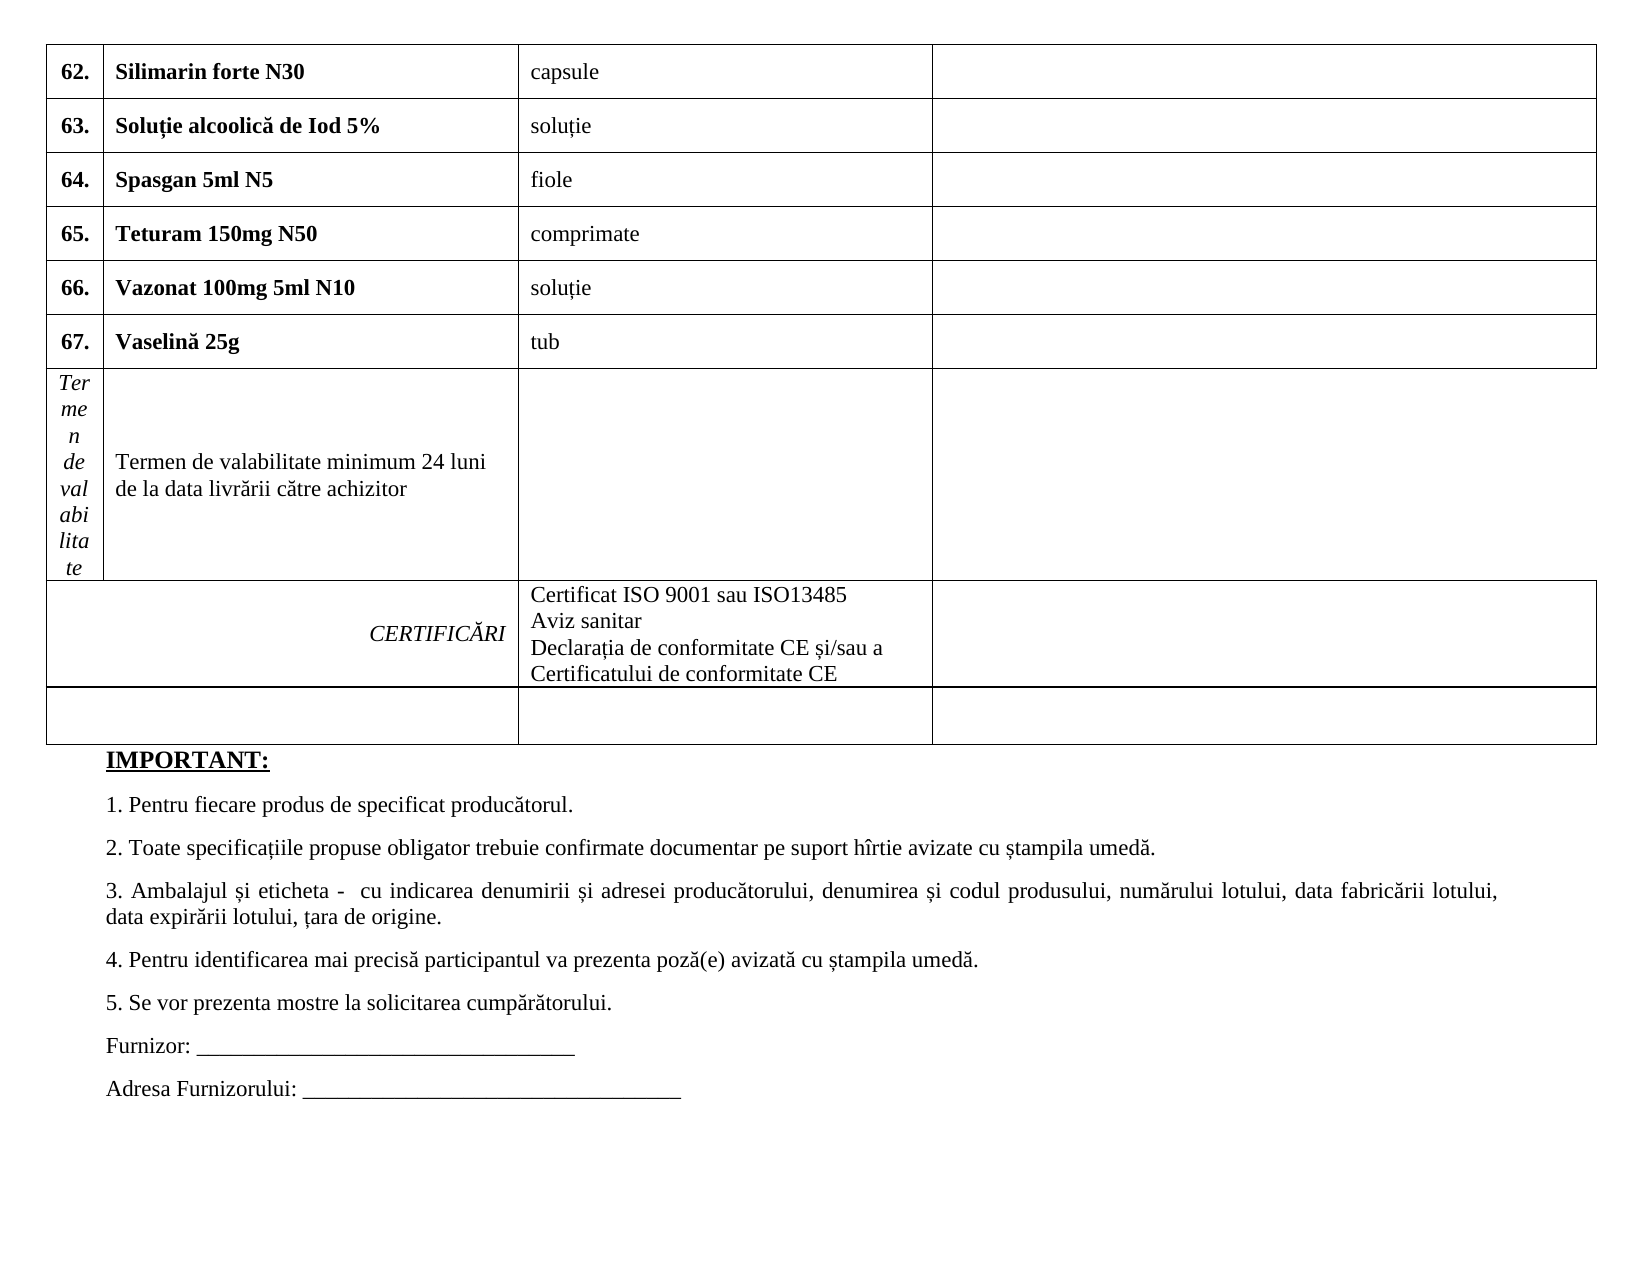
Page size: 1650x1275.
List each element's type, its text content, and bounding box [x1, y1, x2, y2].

table_cell Certificat ISO 9001 sau ISO13485 Aviz sanitar Declarația de conformitate CE și/sau a Certificatului de conformitate CE [519, 581, 932, 686]
text IMPORTANT: [106, 745, 1500, 774]
table_cell 62. [47, 45, 103, 98]
table_cell [47, 688, 518, 744]
table_cell soluție [519, 261, 932, 314]
table_cell [933, 207, 1596, 260]
text 1. Pentru fiecare produs de specificat producătorul. [106, 791, 1500, 817]
table_cell [933, 261, 1596, 314]
text Furnizor: _________________________________ [106, 1032, 1500, 1058]
table_cell [519, 369, 932, 580]
text 5. Se vor prezenta mostre la solicitarea cumpărătorului. [106, 989, 1500, 1016]
text 4. Pentru identificarea mai precisă participantul va prezenta poză(e) avizată cu ștampila umedă. [106, 946, 1500, 972]
table_cell [519, 688, 932, 744]
table_cell soluție [519, 99, 932, 152]
table_cell [933, 369, 1597, 580]
table_cell comprimate [519, 207, 932, 260]
table_cell 64. [47, 153, 103, 206]
text Adresa Furnizorului: _________________________________ [106, 1075, 1500, 1102]
table_cell [933, 99, 1596, 152]
table_cell 63. [47, 99, 103, 152]
table_cell [933, 688, 1596, 744]
table_cell tub [519, 315, 932, 368]
table_cell 66. [47, 261, 103, 314]
table_cell Termen de valabilitate minimum 24 luni de la data livrării către achizitor [104, 369, 518, 580]
table_cell Spasgan 5ml N5 [104, 153, 518, 206]
table_cell CERTIFICĂRI [47, 581, 518, 686]
table_cell 67. [47, 315, 103, 368]
table_cell Vaselină 25g [104, 315, 518, 368]
table_cell Termen de valabilitate [47, 369, 103, 580]
table_cell [933, 45, 1596, 98]
table_cell [933, 153, 1596, 206]
table_cell [933, 581, 1596, 686]
table_cell fiole [519, 153, 932, 206]
table_cell Vazonat 100mg 5ml N10 [104, 261, 518, 314]
table_cell [933, 315, 1596, 368]
text 2. Toate specificațiile propuse obligator trebuie confirmate documentar pe suport hîrtie avizate cu ștampila umedă. [106, 834, 1500, 860]
text 3. Ambalajul și eticheta - cu indicarea denumirii și adresei producătorului, denumirea și codul produsului, numărului lotului, data fabricării lotului, data expirării lotului, țara de origine. [106, 877, 1500, 929]
table_cell capsule [519, 45, 932, 98]
table_cell Soluție alcoolică de Iod 5% [104, 99, 518, 152]
table_cell 65. [47, 207, 103, 260]
table_cell Teturam 150mg N50 [104, 207, 518, 260]
table_cell Silimarin forte N30 [104, 45, 518, 98]
